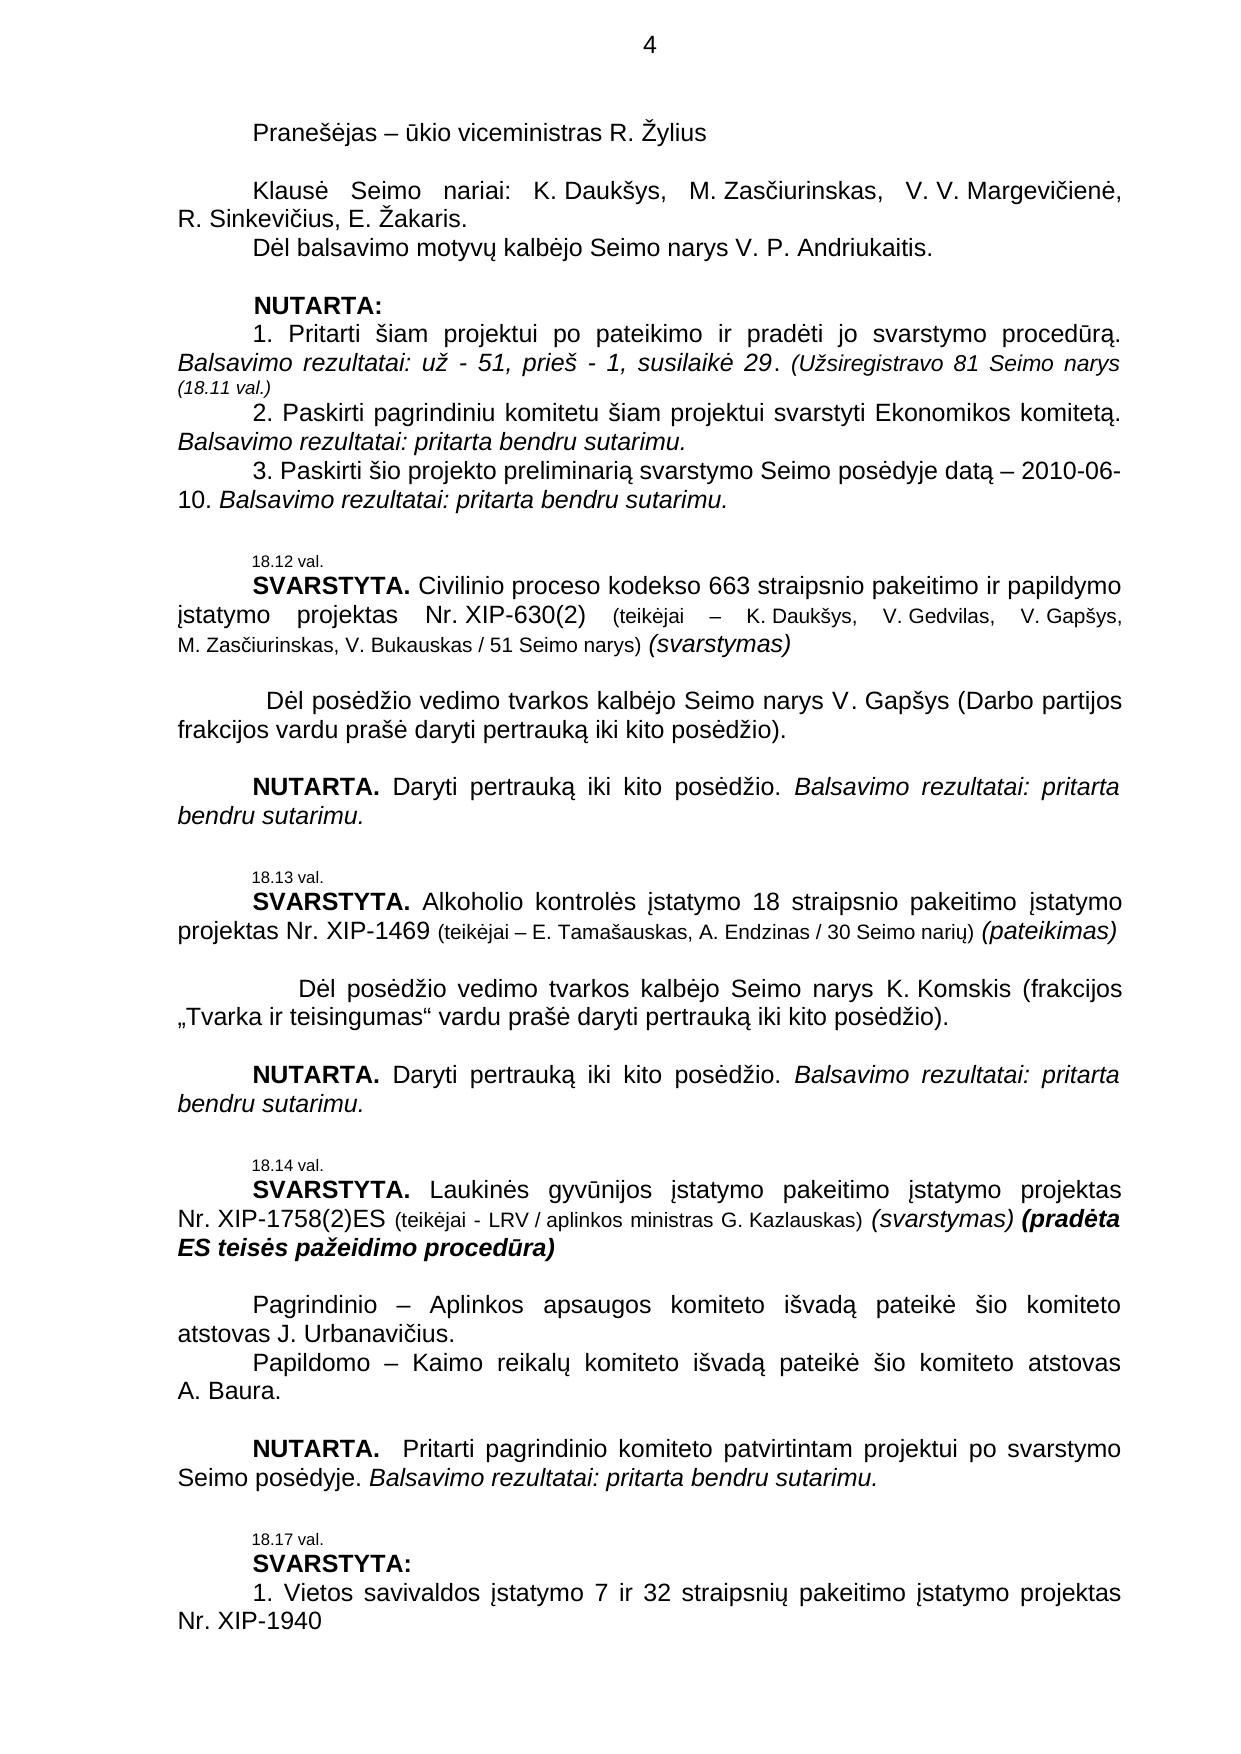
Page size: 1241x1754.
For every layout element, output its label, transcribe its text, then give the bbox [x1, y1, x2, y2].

text 1. Vietos savivaldos įstatymo 7 ir 32 straipsnių pakeitimo įstatymo projektas Nr. XIP-1940 [177, 1578, 1122, 1635]
text 18.17 val. [177, 1530, 1122, 1549]
text Dėl posėdžio vedimo tvarkos kalbėjo Seimo narys V. Gapšys (Darbo partijos frakcijos vardu prašė daryti pertrauką iki kito posėdžio). [177, 686, 1122, 743]
text NUTARTA: [177, 291, 1122, 319]
text SVARSTYTA. Alkoholio kontrolės įstatymo 18 straipsnio pakeitimo įstatymo projektas Nr. XIP-1469 (teikėjai – E. Tamašauskas, A. Endzinas / 30 Seimo narių) (pateikimas) [177, 887, 1122, 945]
text Pagrindinio – Aplinkos apsaugos komiteto išvadą pateikė šio komiteto atstovas J. Urbanavičius. [177, 1290, 1122, 1347]
text SVARSTYTA: [177, 1549, 1122, 1578]
text Dėl posėdžio vedimo tvarkos kalbėjo Seimo narys K. Komskis (frakcijos „Tvarka ir teisingumas“ vardu prašė daryti pertrauką iki kito posėdžio). [177, 974, 1122, 1031]
text Papildomo – Kaimo reikalų komiteto išvadą pateikė šio komiteto atstovas A. Baura. [177, 1347, 1122, 1405]
text SVARSTYTA. Civilinio proceso kodekso 663 straipsnio pakeitimo ir papildymo įstatymo projektas Nr. XIP-630(2) (teikėjai – K. Daukšys, V. Gedvilas, V. Gapšys, M. Zasčiurinskas, V. Bukauskas / 51 Seimo narys) (svarstymas) [177, 571, 1122, 657]
text Dėl balsavimo motyvų kalbėjo Seimo narys V. P. Andriukaitis. [177, 233, 1122, 262]
text 2. Paskirti pagrindiniu komitetu šiam projektui svarstyti Ekonomikos komitetą. Balsavimo rezultatai: pritarta bendru sutarimu. [177, 398, 1122, 456]
text Klausė Seimo nariai: K. Daukšys, M. Zasčiurinskas, V. V. Margevičienė, R. Sinkevičius, E. Žakaris. [177, 176, 1122, 233]
text 1. Pritarti šiam projektui po pateikimo ir pradėti jo svarstymo procedūrą. Balsavimo rezultatai: už - 51, prieš - 1, susilaikė 29. (Užsiregistravo 81 Seimo narys (18.11 val.) [177, 319, 1122, 398]
text SVARSTYTA. Laukinės gyvūnijos įstatymo pakeitimo įstatymo projektas Nr. XIP-1758(2)ES (teikėjai - LRV / aplinkos ministras G. Kazlauskas) (svarstymas) (pradėta ES teisės pažeidimo procedūra) [177, 1175, 1122, 1261]
text 18.14 val. [177, 1156, 1122, 1175]
text NUTARTA. Daryti pertrauką iki kito posėdžio. Balsavimo rezultatai: pritarta bendru sutarimu. [177, 772, 1122, 830]
text 18.13 val. [177, 868, 1122, 887]
text 3. Paskirti šio projekto preliminarią svarstymo Seimo posėdyje datą – 2010-06-10. Balsavimo rezultatai: pritarta bendru sutarimu. [177, 456, 1122, 513]
text NUTARTA. Daryti pertrauką iki kito posėdžio. Balsavimo rezultatai: pritarta bendru sutarimu. [177, 1060, 1122, 1117]
text Pranešėjas – ūkio viceministras R. Žylius [177, 118, 1122, 147]
text NUTARTA. Pritarti pagrindinio komiteto patvirtintam projektui po svarstymo Seimo posėdyje. Balsavimo rezultatai: pritarta bendru sutarimu. [177, 1434, 1122, 1491]
text 18.12 val. [177, 552, 1122, 571]
